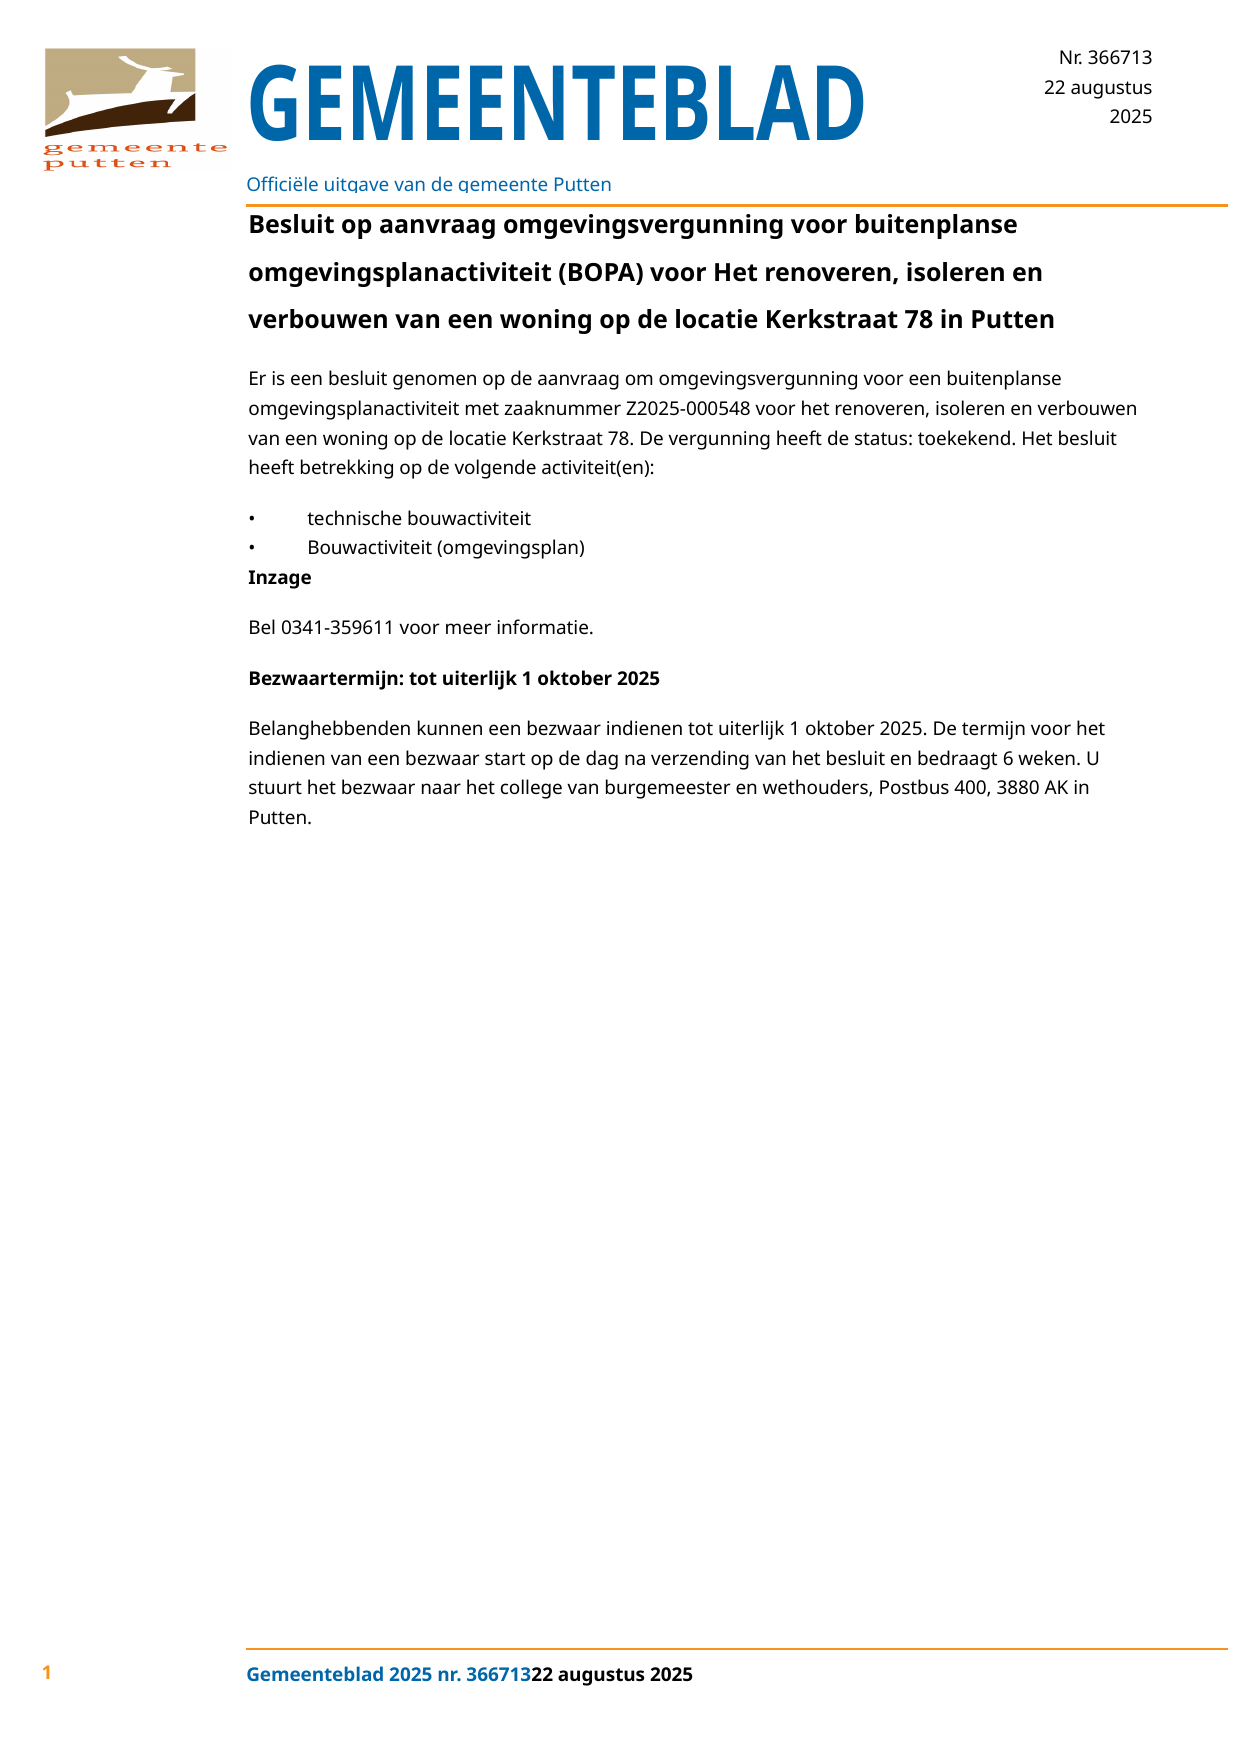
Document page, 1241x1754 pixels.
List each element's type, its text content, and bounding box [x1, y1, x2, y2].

picture [41, 47, 231, 172]
text Besluit op aanvraag omgevingsvergunning voor buitenplanse omgevingsplanactiviteit (BOPA) voor Het renoveren, isoleren en verbouwen van een woning op de locatie Kerkstraat 78 in Putten [248, 207, 1152, 336]
text Bel 0341-359611 voor meer informatie. [248, 614, 1152, 640]
text Bezwaartermijn: tot uiterlijk 1 oktober 2025 [248, 665, 1152, 690]
list Bouwactiviteit (omgevingsplan) [248, 534, 1152, 560]
text Er is een besluit genomen op de aanvraag om omgevingsvergunning voor een buitenplanse omgevingsplanactiviteit met zaaknummer Z2025-000548 voor het renoveren, isoleren en verbouwen van een woning op de locatie Kerkstraat 78. De vergunning heeft de status: toekekend. Het besluit heeft betrekking op de volgende activiteit(en): [248, 366, 1152, 480]
text Inzage [248, 564, 1152, 589]
list technische bouwactiviteit [248, 505, 1152, 530]
text Belanghebbenden kunnen een bezwaar indienen tot uiterlijk 1 oktober 2025. De termijn voor het indienen van een bezwaar start op de dag na verzending van het besluit en bedraagt 6 weken. U stuurt het bezwaar naar het college van burgemeester en wethouders, Postbus 400, 3880 AK in Putten. [248, 715, 1152, 829]
